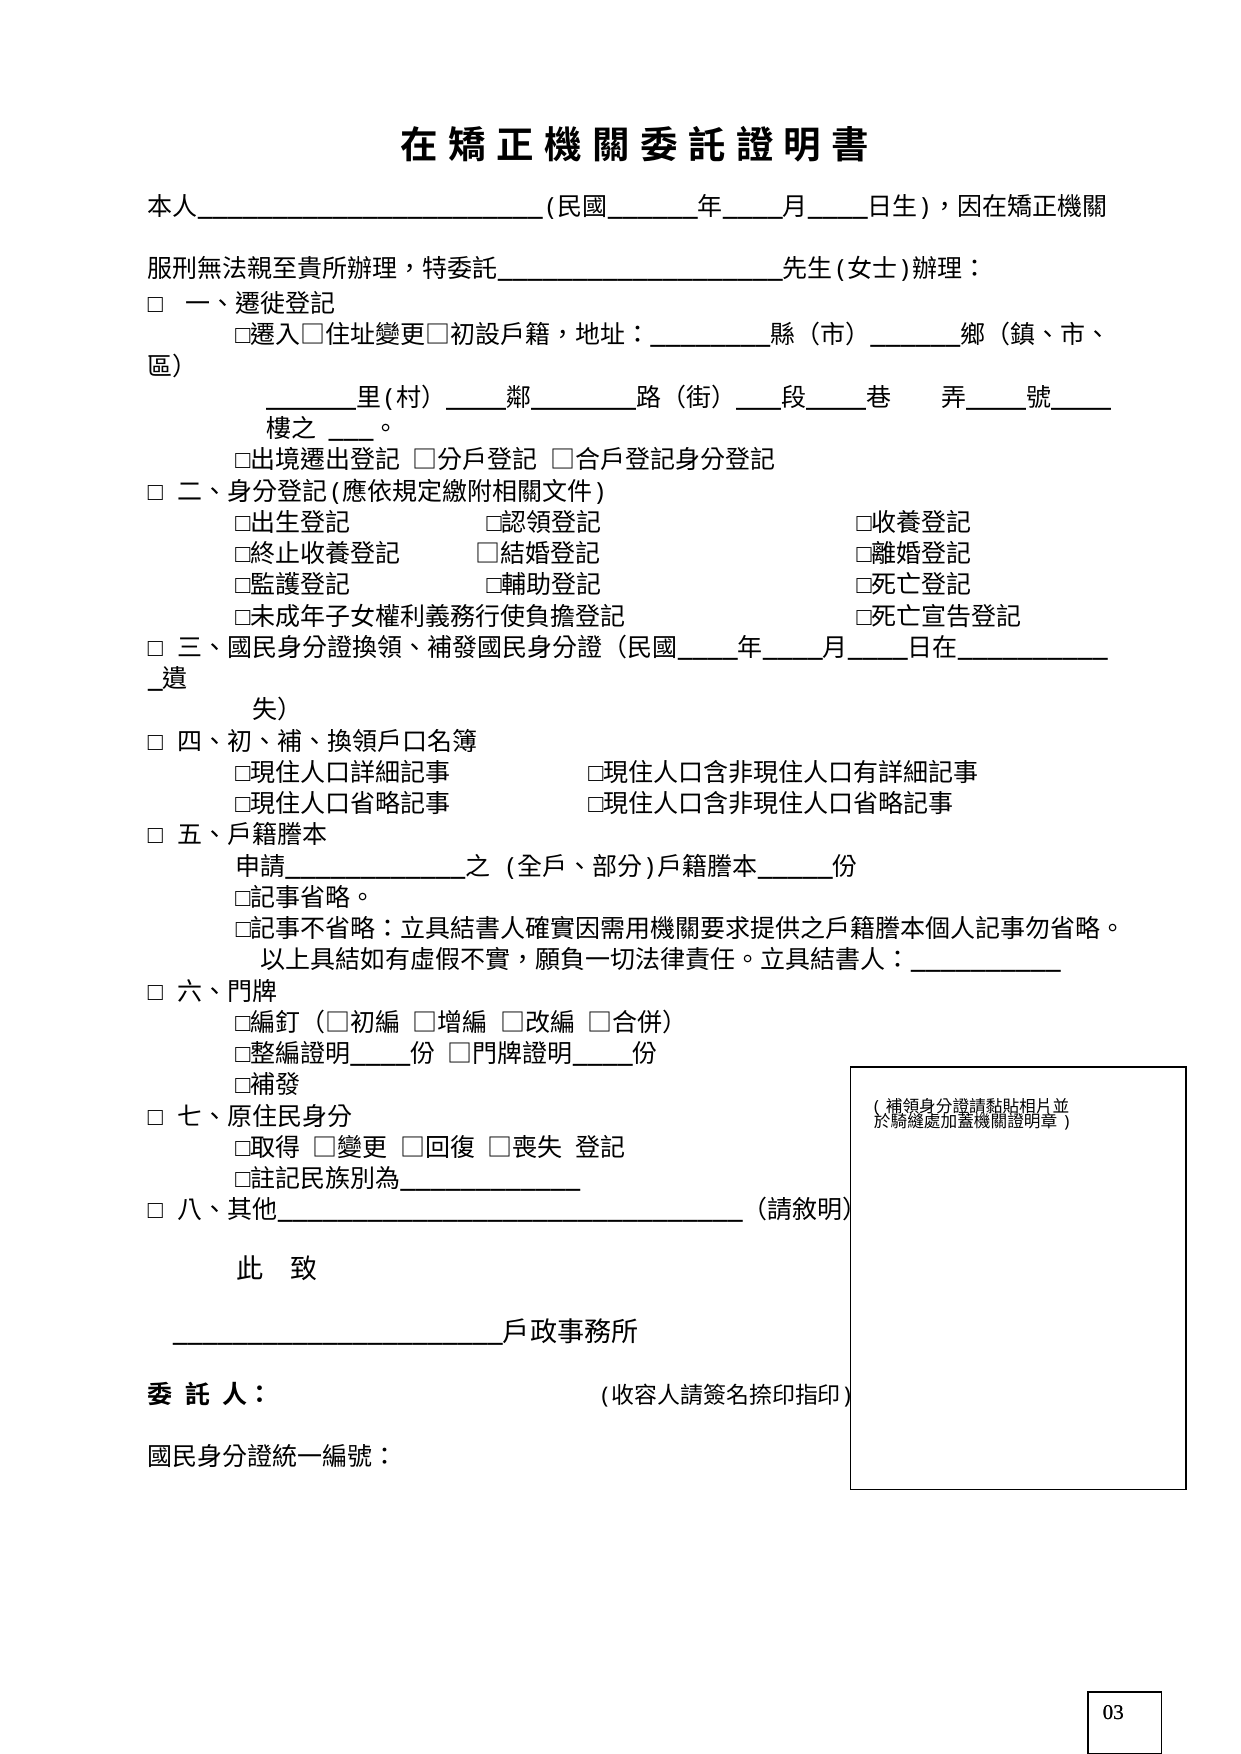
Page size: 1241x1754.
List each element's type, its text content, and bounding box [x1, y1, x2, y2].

text □編釘（□初編 □增編 □改編 □合併） [148, 1006, 1122, 1037]
text □ 六、門牌 [148, 975, 1122, 1006]
text □ 三、國民身分證換領、補發國民身分證（民國____年____月____日在___________遺 [148, 631, 1122, 694]
text □ 二、身分登記(應依規定繳附相關文件) [148, 475, 1122, 506]
text 國民身分證統一編號： [148, 1412, 850, 1475]
text □補發 [148, 1069, 850, 1100]
text ______________________戶政事務所 [148, 1287, 850, 1350]
text [851, 1131, 1122, 1162]
text □出生登記 □認領登記 □收養登記 [148, 506, 1122, 537]
text [851, 1287, 1122, 1350]
text □記事省略。 [148, 881, 1122, 912]
text 委 託 人： (收容人請簽名捺印指印) [148, 1350, 850, 1412]
text ______里(村）____鄰_______路（街）___段____巷 弄____號____樓之 ___。 [266, 381, 1122, 444]
text 本人_______________________(民國______年____月____日生)，因在矯正機關服刑無法親至貴所辦理，特委託___________________先生(女士)辦理： [148, 162, 1122, 287]
text □ 八、其他_______________________________（請敘明） [851, 1194, 1122, 1225]
text □監護登記 □輔助登記 □死亡登記 [148, 569, 1122, 600]
text □ 七、原住民身分 [148, 1100, 850, 1131]
text □現住人口詳細記事 □現住人口含非現住人口有詳細記事 [148, 756, 1122, 787]
list 一、遷徙登記 [148, 287, 1122, 319]
text □取得 □變更 □回復 □喪失 登記 [148, 1131, 850, 1162]
text □ 七、原住民身分 [851, 1100, 1122, 1131]
text [851, 1412, 1122, 1475]
text □記事不省略：立具結書人確實因需用機關要求提供之戶籍謄本個人記事勿省略。以上具結如有虛假不實，願負一切法律責任。立具結書人：__________ [236, 912, 1122, 975]
text [851, 1162, 1122, 1194]
text □ 四、初、補、換領戶口名簿 [148, 725, 1122, 756]
text 委 託 人： (收容人請簽名捺印指印) [851, 1350, 1122, 1412]
text 在矯正機關委託證明書 [148, 100, 1122, 162]
text □遷入□住址變更□初設戶籍，地址：________縣（市）______鄉（鎮、市、區） [148, 319, 1122, 381]
text □出境遷出登記 □分戶登記 □合戶登記身分登記 [148, 444, 1122, 475]
text □整編證明____份 □門牌證明____份 [148, 1037, 1122, 1069]
text □終止收養登記 □結婚登記 □離婚登記 [148, 537, 1122, 569]
text 此 致 [148, 1225, 850, 1287]
text 申請____________之 (全戶、部分)戶籍謄本_____份 [148, 850, 1122, 881]
text [851, 1069, 1122, 1100]
text □ 八、其他_______________________________（請敘明） [148, 1194, 850, 1225]
text □現住人口省略記事 □現住人口含非現住人口省略記事 [148, 787, 1122, 819]
text 失） [148, 694, 1122, 725]
text □未成年子女權利義務行使負擔登記 □死亡宣告登記 [148, 600, 1122, 631]
text □ 五、戶籍謄本 [148, 819, 1122, 850]
text □註記民族別為____________ [148, 1162, 850, 1194]
text [851, 1225, 1122, 1287]
